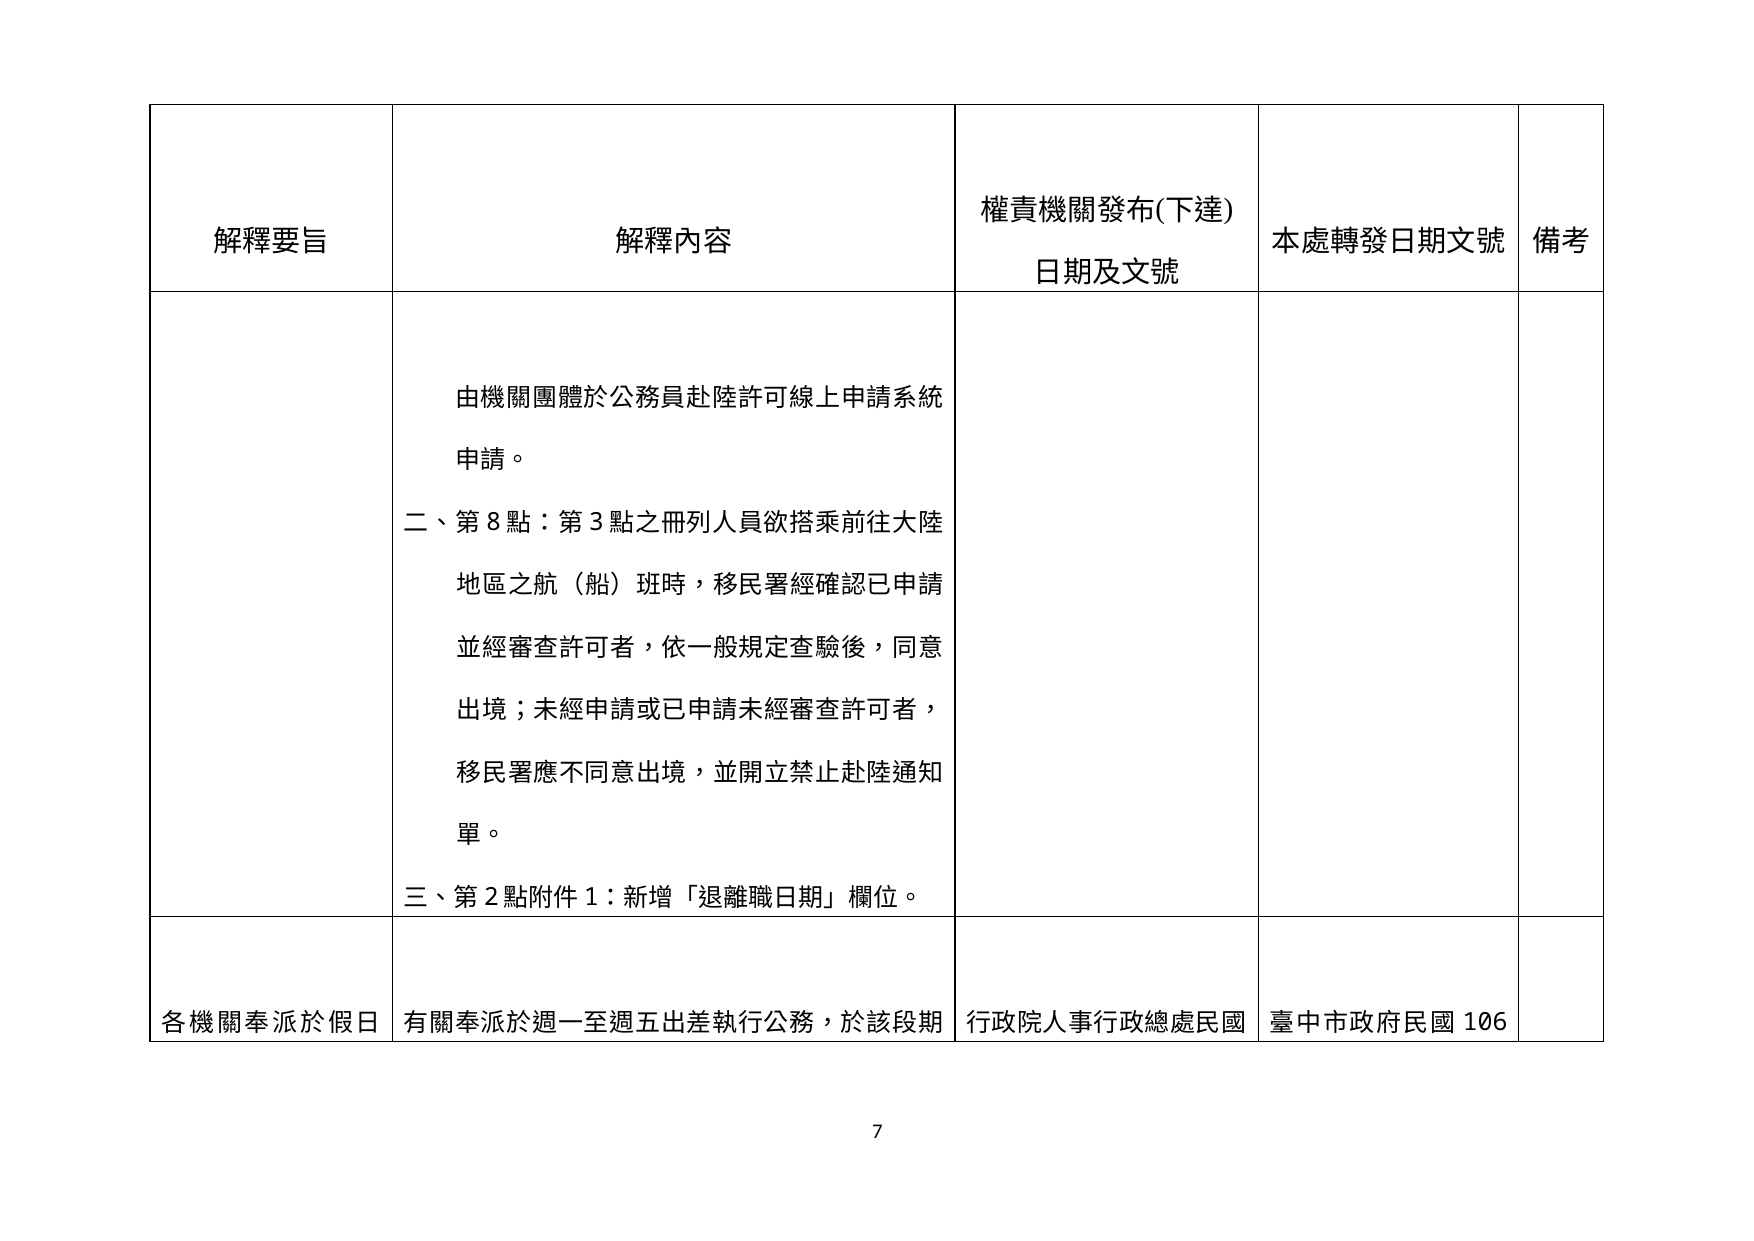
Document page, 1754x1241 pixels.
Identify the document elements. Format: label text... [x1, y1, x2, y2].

table_header 備考 [1519, 105, 1603, 291]
table_header 解釋要旨 [151, 105, 392, 291]
table_cell 有關奉派於週一至週五出差執行公務，於該段期 [393, 917, 954, 1041]
table_header 解釋內容 [393, 105, 954, 291]
table_cell [1519, 917, 1603, 1041]
table_header 權責機關發布(下達) 日期及文號 [956, 105, 1258, 291]
table_cell [956, 292, 1258, 916]
table_cell 由機關團體於公務員赴陸許可線上申請系統申請。 二、第8點：第3點之冊列人員欲搭乘前往大陸地區之航（船）班時，移民署經確認已申請並經審查許可者，依一般規定查驗後，同意出境；未經申請或已申請未經審查許可者，移民署應不同意出境，並開立禁止赴陸通知單。 三、第2點附件1：新增「退離職日期」欄位。 [393, 292, 954, 916]
table_cell [151, 292, 392, 916]
table_cell 各機關奉派於假日 [151, 917, 392, 1041]
table_cell 行政院人事行政總處民國 [956, 917, 1258, 1041]
table_header 本處轉發日期文號 [1259, 105, 1518, 291]
table_cell [1519, 292, 1603, 916]
table_cell [1259, 292, 1518, 916]
table_cell 臺中市政府民國106 [1259, 917, 1518, 1041]
